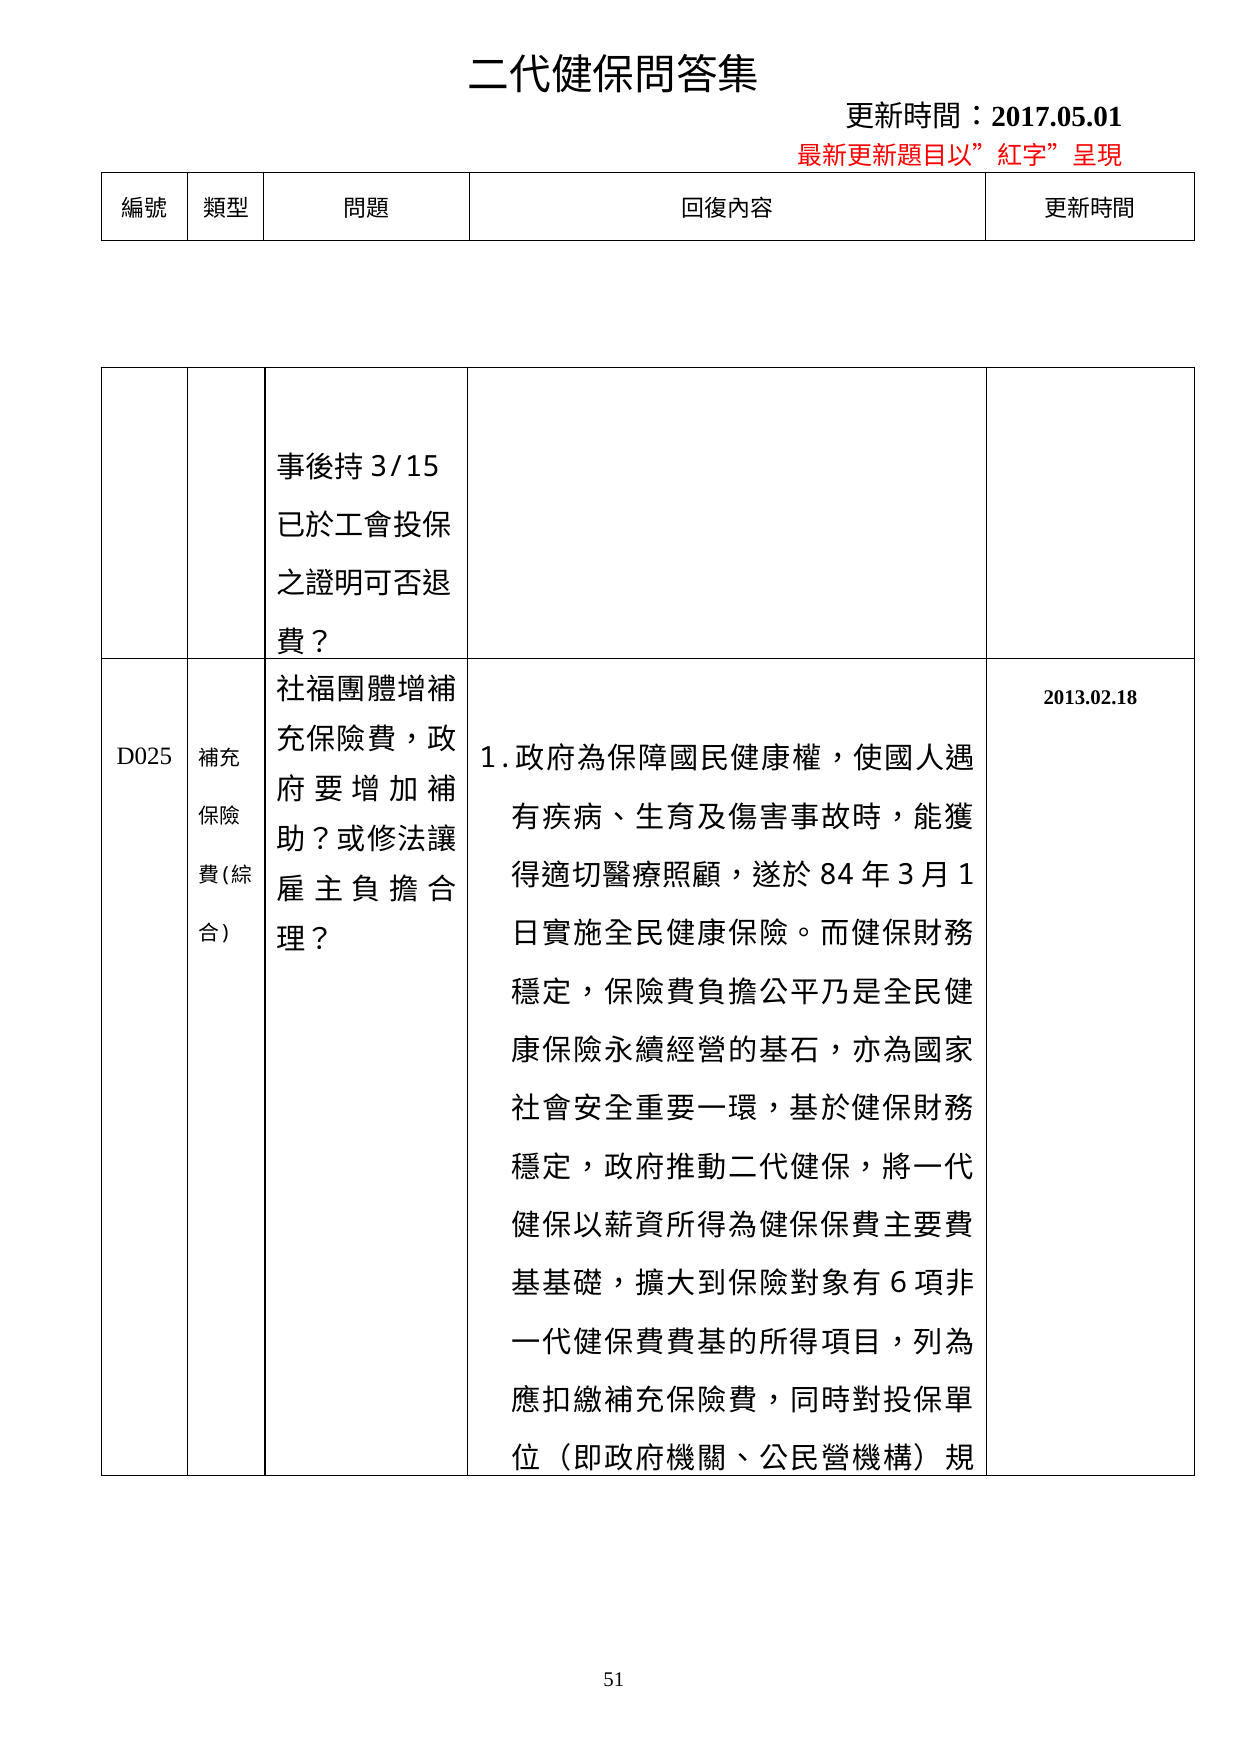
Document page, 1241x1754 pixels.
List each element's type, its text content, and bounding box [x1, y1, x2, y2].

table_cell 事後持3/15已於工會投保之證明可否退費？ [266, 368, 467, 658]
table_cell 補充保險費(綜合) [188, 659, 264, 1475]
table_cell [188, 368, 264, 658]
table_cell [102, 368, 187, 658]
table_cell [987, 368, 1194, 658]
table_cell 1.政府為保障國民健康權，使國人遇有疾病、生育及傷害事故時，能獲得適切醫療照顧，遂於84年3月1日實施全民健康保險。而健保財務穩定，保險費負擔公平乃是全民健康保險永續經營的基石，亦為國家社會安全重要一環，基於健保財務穩定，政府推動二代健保，將一代健保以薪資所得為健保保費主要費基基礎，擴大到保險對象有6項非一代健保費費基的所得項目，列為應扣繳補充保險費，同時對投保單位（即政府機關、公民營機構）規 [468, 659, 986, 1475]
table_cell 2013.02.18 [987, 659, 1194, 1475]
table_cell [468, 368, 986, 658]
table_cell D025 [102, 659, 187, 1475]
table_cell 社福團體增補充保險費，政府要增加補助？或修法讓雇主負擔合理？ [266, 659, 467, 1475]
